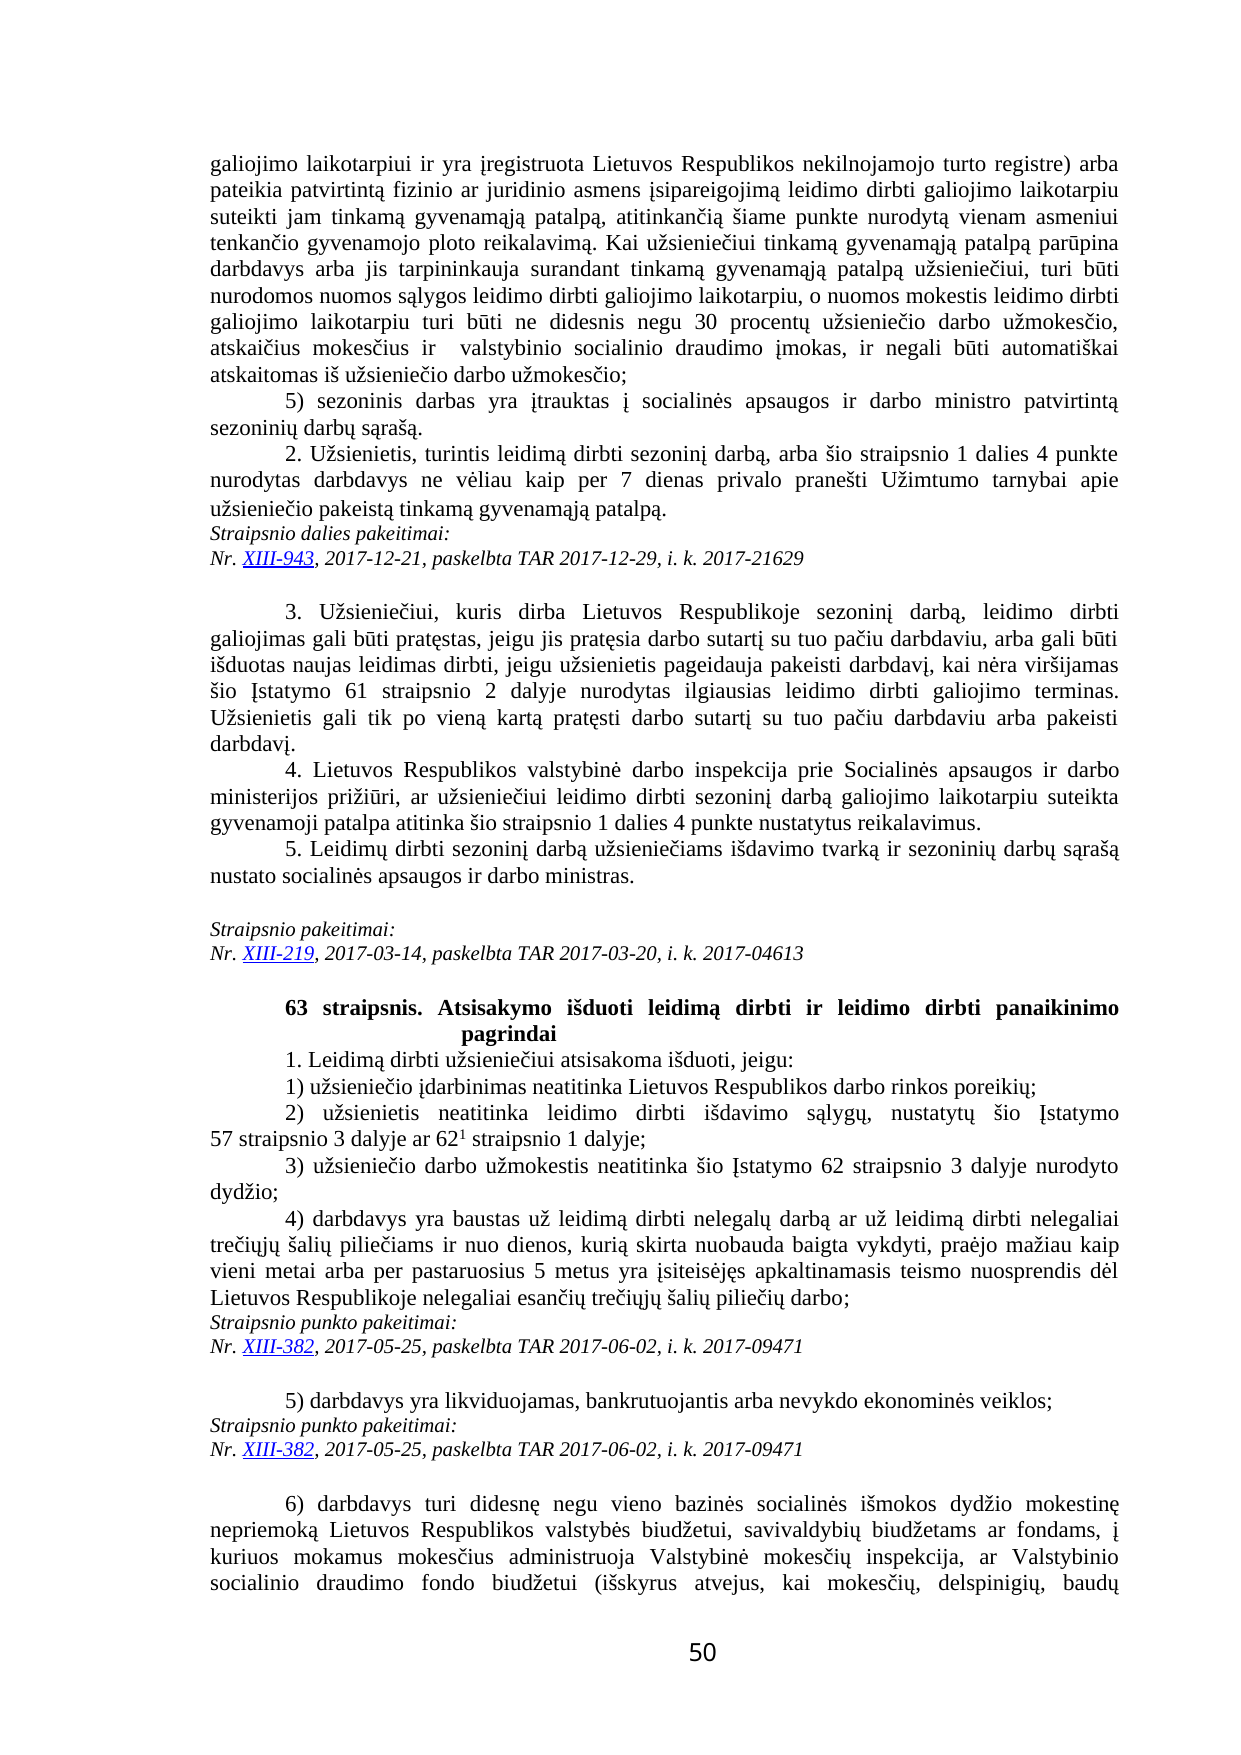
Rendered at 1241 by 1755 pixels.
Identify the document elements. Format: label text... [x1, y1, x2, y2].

text 3) užsieniečio darbo užmokestis neatitinka šio Įstatymo 62 straipsnio 3 dalyje nurodyto dydžio; [210, 1152, 1120, 1204]
text Nr. XIII-382, 2017-05-25, paskelbta TAR 2017-06-02, i. k. 2017-09471 [210, 1437, 1120, 1461]
text Nr. XIII-943, 2017-12-21, paskelbta TAR 2017-12-29, i. k. 2017-21629 [210, 545, 1120, 569]
text 63 straipsnis. Atsisakymo išduoti leidimą dirbti ir leidimo dirbti panaikinimo pagrindai [285, 994, 1120, 1046]
text Nr. XIII-219, 2017-03-14, paskelbta TAR 2017-03-20, i. k. 2017-04613 [210, 941, 1120, 965]
text Straipsnio punkto pakeitimai: [210, 1310, 1120, 1334]
text 4. Lietuvos Respublikos valstybinė darbo inspekcija prie Socialinės apsaugos ir darbo ministerijos prižiūri, ar užsieniečiui leidimo dirbti sezoninį darbą galiojimo laikotarpiu suteikta gyvenamoji patalpa atitinka šio straipsnio 1 dalies 4 punkte nustatytus reikalavimus. [210, 756, 1120, 835]
text 5) darbdavys yra likviduojamas, bankrutuojantis arba nevykdo ekonominės veiklos; [210, 1387, 1120, 1413]
text Nr. XIII-382, 2017-05-25, paskelbta TAR 2017-06-02, i. k. 2017-09471 [210, 1334, 1120, 1358]
text Straipsnio punkto pakeitimai: [210, 1413, 1120, 1437]
text galiojimo laikotarpiui ir yra įregistruota Lietuvos Respublikos nekilnojamojo turto registre) arba pateikia patvirtintą fizinio ar juridinio asmens įsipareigojimą leidimo dirbti galiojimo laikotarpiu suteikti jam tinkamą gyvenamąją patalpą, atitinkančią šiame punkte nurodytą vienam asmeniui tenkančio gyvenamojo ploto reikalavimą. Kai užsieniečiui tinkamą gyvenamąją patalpą parūpina darbdavys arba jis tarpininkauja surandant tinkamą gyvenamąją patalpą užsieniečiui, turi būti nurodomos nuomos sąlygos leidimo dirbti galiojimo laikotarpiu, o nuomos mokestis leidimo dirbti galiojimo laikotarpiu turi būti ne didesnis negu 30 procentų užsieniečio darbo užmokesčio, atskaičius mokesčius ir valstybinio socialinio draudimo įmokas, ir negali būti automatiškai atskaitomas iš užsieniečio darbo užmokesčio; [210, 150, 1120, 387]
text 5. Leidimų dirbti sezoninį darbą užsieniečiams išdavimo tvarką ir sezoninių darbų sąrašą nustato socialinės apsaugos ir darbo ministras. [210, 835, 1120, 888]
text Straipsnio pakeitimai: [210, 917, 1120, 941]
text 2. Užsienietis, turintis leidimą dirbti sezoninį darbą, arba šio straipsnio 1 dalies 4 punkte nurodytas darbdavys ne vėliau kaip per 7 dienas privalo pranešti Užimtumo tarnybai apie užsieniečio pakeistą tinkamą gyvenamąją patalpą. [210, 440, 1120, 521]
text 5) sezoninis darbas yra įtrauktas į socialinės apsaugos ir darbo ministro patvirtintą sezoninių darbų sąrašą. [210, 387, 1120, 440]
text 6) darbdavys turi didesnę negu vieno bazinės socialinės išmokos dydžio mokestinę nepriemoką Lietuvos Respublikos valstybės biudžetui, savivaldybių biudžetams ar fondams, į kuriuos mokamus mokesčius administruoja Valstybinė mokesčių inspekcija, ar Valstybinio socialinio draudimo fondo biudžetui (išskyrus atvejus, kai mokesčių, delspinigių, baudų [210, 1490, 1120, 1596]
text 3. Užsieniečiui, kuris dirba Lietuvos Respublikoje sezoninį darbą, leidimo dirbti galiojimas gali būti pratęstas, jeigu jis pratęsia darbo sutartį su tuo pačiu darbdaviu, arba gali būti išduotas naujas leidimas dirbti, jeigu užsienietis pageidauja pakeisti darbdavį, kai nėra viršijamas šio Įstatymo 61 straipsnio 2 dalyje nurodytas ilgiausias leidimo dirbti galiojimo terminas. Užsienietis gali tik po vieną kartą pratęsti darbo sutartį su tuo pačiu darbdaviu arba pakeisti darbdavį. [210, 598, 1120, 756]
text Straipsnio dalies pakeitimai: [210, 521, 1120, 545]
text 1. Leidimą dirbti užsieniečiui atsisakoma išduoti, jeigu: [210, 1046, 1120, 1073]
text 4) darbdavys yra baustas už leidimą dirbti nelegalų darbą ar už leidimą dirbti nelegaliai trečiųjų šalių piliečiams ir nuo dienos, kurią skirta nuobauda baigta vykdyti, praėjo mažiau kaip vieni metai arba per pastaruosius 5 metus yra įsiteisėjęs apkaltinamasis teismo nuosprendis dėl Lietuvos Respublikoje nelegaliai esančių trečiųjų šalių piliečių darbo; [210, 1204, 1120, 1310]
text 2) užsienietis neatitinka leidimo dirbti išdavimo sąlygų, nustatytų šio Įstatymo 57 straipsnio 3 dalyje ar 621 straipsnio 1 dalyje; [210, 1099, 1120, 1152]
text 1) užsieniečio įdarbinimas neatitinka Lietuvos Respublikos darbo rinkos poreikių; [210, 1073, 1120, 1099]
